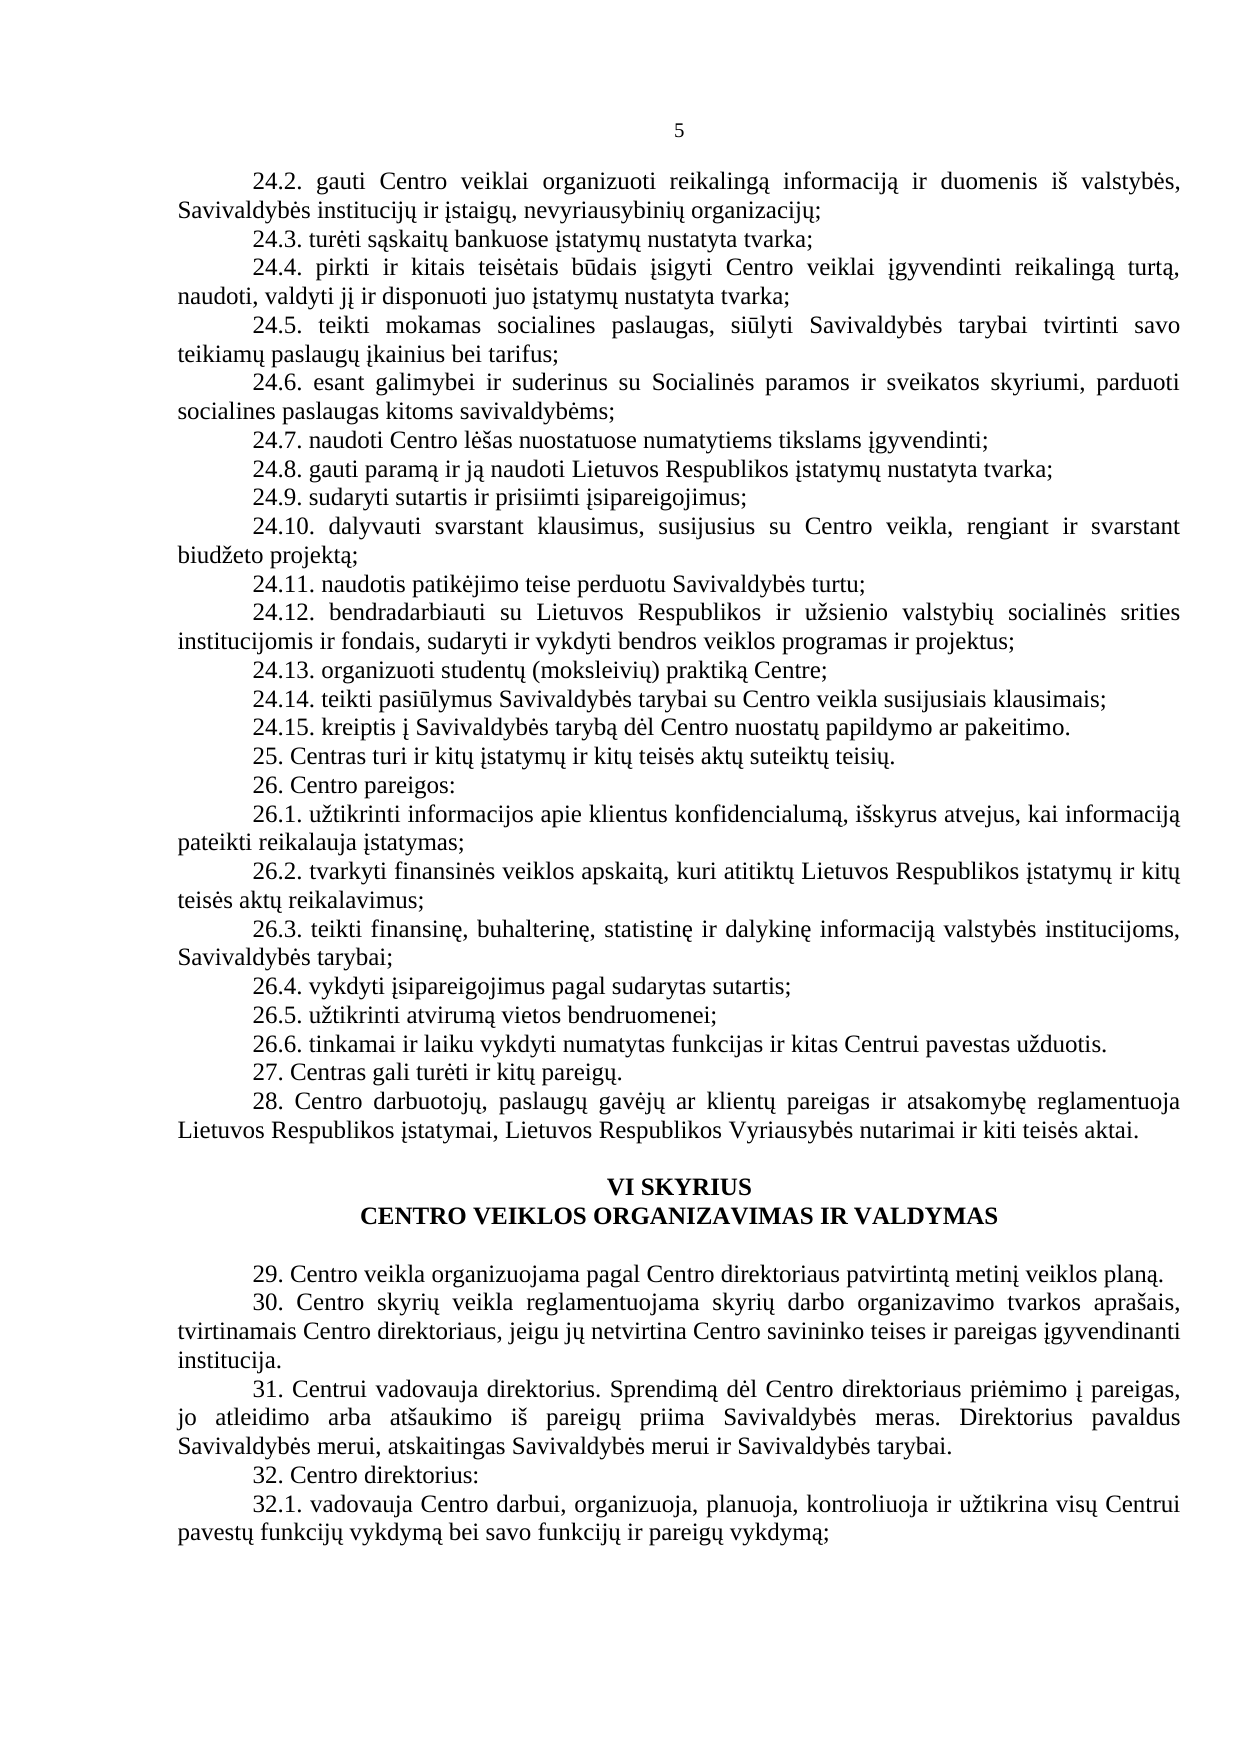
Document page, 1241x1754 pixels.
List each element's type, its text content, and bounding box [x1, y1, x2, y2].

text 24.12. bendradarbiauti su Lietuvos Respublikos ir užsienio valstybių socialinės srities institucijomis ir fondais, sudaryti ir vykdyti bendros veiklos programas ir projektus; [177, 597, 1181, 655]
text 29. Centro veikla organizuojama pagal Centro direktoriaus patvirtintą metinį veiklos planą. [177, 1259, 1181, 1287]
text CENTRO VEIKLOS ORGANIZAVIMAS IR VALDYMAS [177, 1201, 1181, 1230]
text 24.2. gauti Centro veiklai organizuoti reikalingą informaciją ir duomenis iš valstybės, Savivaldybės institucijų ir įstaigų, nevyriausybinių organizacijų; [177, 166, 1181, 224]
text 24.14. teikti pasiūlymus Savivaldybės tarybai su Centro veikla susijusiais klausimais; [177, 684, 1181, 712]
text 26.4. vykdyti įsipareigojimus pagal sudarytas sutartis; [177, 971, 1181, 1000]
text 24.6. esant galimybei ir suderinus su Socialinės paramos ir sveikatos skyriumi, parduoti socialines paslaugas kitoms savivaldybėms; [177, 367, 1181, 425]
text 26.5. užtikrinti atvirumą vietos bendruomenei; [177, 1000, 1181, 1029]
text 24.13. organizuoti studentų (moksleivių) praktiką Centre; [177, 655, 1181, 684]
text 25. Centras turi ir kitų įstatymų ir kitų teisės aktų suteiktų teisių. [177, 741, 1181, 770]
text VI SKYRIUS [177, 1172, 1181, 1201]
text 24.11. naudotis patikėjimo teise perduotu Savivaldybės turtu; [177, 569, 1181, 597]
text 26.1. užtikrinti informacijos apie klientus konfidencialumą, išskyrus atvejus, kai informaciją pateikti reikalauja įstatymas; [177, 799, 1181, 856]
text 24.10. dalyvauti svarstant klausimus, susijusius su Centro veikla, rengiant ir svarstant biudžeto projektą; [177, 511, 1181, 569]
text 24.4. pirkti ir kitais teisėtais būdais įsigyti Centro veiklai įgyvendinti reikalingą turtą, naudoti, valdyti jį ir disponuoti juo įstatymų nustatyta tvarka; [177, 252, 1181, 310]
text 24.9. sudaryti sutartis ir prisiimti įsipareigojimus; [177, 482, 1181, 511]
text 32.1. vadovauja Centro darbui, organizuoja, planuoja, kontroliuoja ir užtikrina visų Centrui pavestų funkcijų vykdymą bei savo funkcijų ir pareigų vykdymą; [177, 1489, 1181, 1546]
text 24.5. teikti mokamas socialines paslaugas, siūlyti Savivaldybės tarybai tvirtinti savo teikiamų paslaugų įkainius bei tarifus; [177, 310, 1181, 367]
text 24.3. turėti sąskaitų bankuose įstatymų nustatyta tvarka; [177, 224, 1181, 252]
text 32. Centro direktorius: [177, 1460, 1181, 1489]
text 24.15. kreiptis į Savivaldybės tarybą dėl Centro nuostatų papildymo ar pakeitimo. [177, 712, 1181, 741]
text 26.6. tinkamai ir laiku vykdyti numatytas funkcijas ir kitas Centrui pavestas užduotis. [177, 1029, 1181, 1057]
text 24.7. naudoti Centro lėšas nuostatuose numatytiems tikslams įgyvendinti; [177, 425, 1181, 454]
text 30. Centro skyrių veikla reglamentuojama skyrių darbo organizavimo tvarkos aprašais, tvirtinamais Centro direktoriaus, jeigu jų netvirtina Centro savininko teises ir pareigas įgyvendinanti institucija. [177, 1287, 1181, 1374]
text 27. Centras gali turėti ir kitų pareigų. [177, 1057, 1181, 1086]
text 31. Centrui vadovauja direktorius. Sprendimą dėl Centro direktoriaus priėmimo į pareigas, jo atleidimo arba atšaukimo iš pareigų priima Savivaldybės meras. Direktorius pavaldus Savivaldybės merui, atskaitingas Savivaldybės merui ir Savivaldybės tarybai. [177, 1374, 1181, 1460]
text 26. Centro pareigos: [177, 770, 1181, 799]
text 28. Centro darbuotojų, paslaugų gavėjų ar klientų pareigas ir atsakomybę reglamentuoja Lietuvos Respublikos įstatymai, Lietuvos Respublikos Vyriausybės nutarimai ir kiti teisės aktai. [177, 1086, 1181, 1144]
text 24.8. gauti paramą ir ją naudoti Lietuvos Respublikos įstatymų nustatyta tvarka; [177, 454, 1181, 482]
text 26.3. teikti finansinę, buhalterinę, statistinę ir dalykinę informaciją valstybės institucijoms, Savivaldybės tarybai; [177, 914, 1181, 971]
text 26.2. tvarkyti finansinės veiklos apskaitą, kuri atitiktų Lietuvos Respublikos įstatymų ir kitų teisės aktų reikalavimus; [177, 856, 1181, 914]
